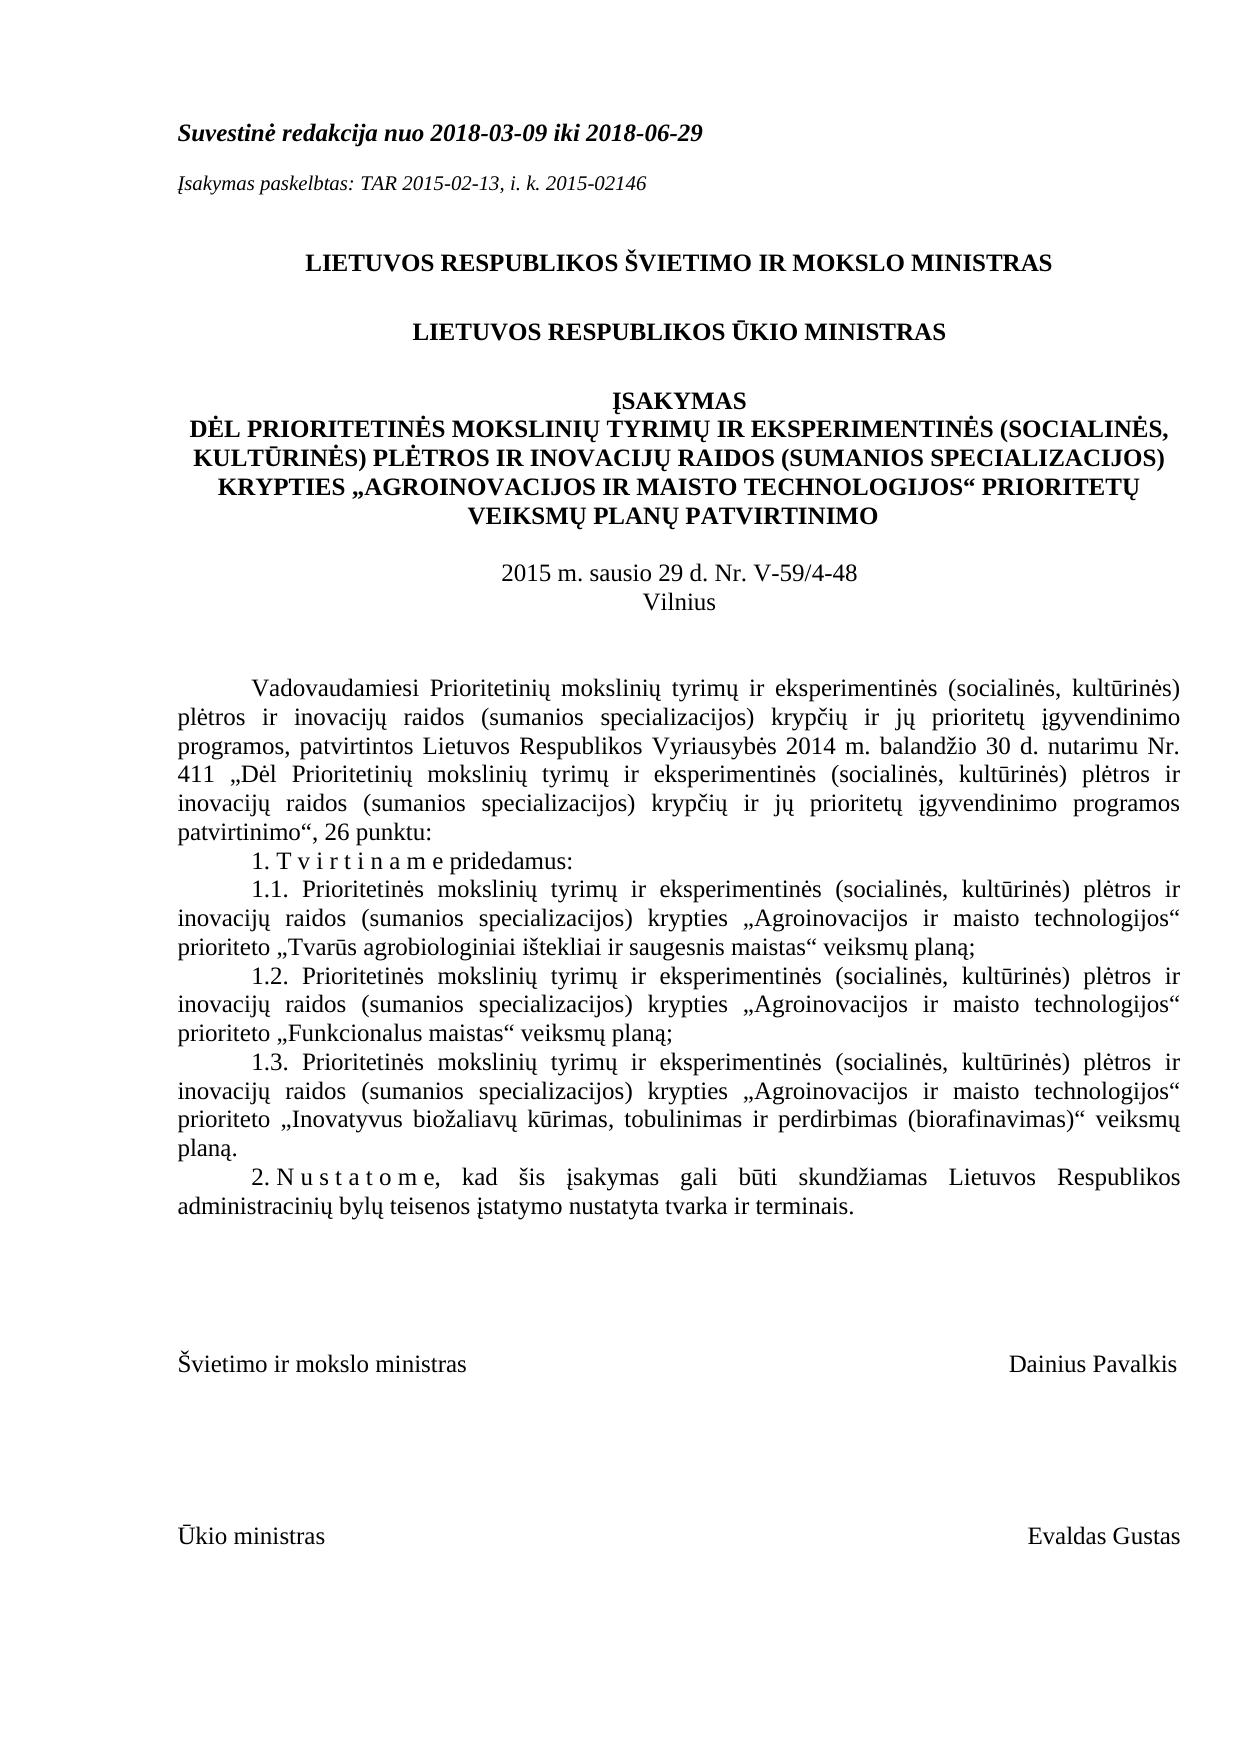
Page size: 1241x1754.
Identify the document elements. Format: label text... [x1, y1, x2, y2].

text Įsakymas paskelbtas: TAR 2015-02-13, i. k. 2015-02146 [177, 171, 1181, 195]
text 1.1. Prioritetinės mokslinių tyrimų ir eksperimentinės (socialinės, kultūrinės) plėtros ir inovacijų raidos (sumanios specializacijos) krypties „Agroinovacijos ir maisto technologijos“ prioriteto „Tvarūs agrobiologiniai ištekliai ir saugesnis maistas“ veiksmų planą; [177, 874, 1181, 961]
text 1.3. Prioritetinės mokslinių tyrimų ir eksperimentinės (socialinės, kultūrinės) plėtros ir inovacijų raidos (sumanios specializacijos) krypties „Agroinovacijos ir maisto technologijos“ prioriteto „Inovatyvus biožaliavų kūrimas, tobulinimas ir perdirbimas (biorafinavimas)“ veiksmų planą. [177, 1047, 1181, 1162]
text 1.2. Prioritetinės mokslinių tyrimų ir eksperimentinės (socialinės, kultūrinės) plėtros ir inovacijų raidos (sumanios specializacijos) krypties „Agroinovacijos ir maisto technologijos“ prioriteto „Funkcionalus maistas“ veiksmų planą; [177, 961, 1181, 1047]
text LIETUVOS RESPUBLIKOS ŪKIO MINISTRAS [177, 317, 1181, 346]
text 2. N u s t a t o m e, kad šis įsakymas gali būti skundžiamas Lietuvos Respublikos administracinių bylų teisenos įstatymo nustatyta tvarka ir terminais. [177, 1162, 1181, 1219]
text ĮSAKYMAS [177, 386, 1181, 414]
text Vadovaudamiesi Prioritetinių mokslinių tyrimų ir eksperimentinės (socialinės, kultūrinės) plėtros ir inovacijų raidos (sumanios specializacijos) krypčių ir jų prioritetų įgyvendinimo programos, patvirtintos Lietuvos Respublikos Vyriausybės 2014 m. balandžio 30 d. nutarimu Nr. 411 „Dėl Prioritetinių mokslinių tyrimų ir eksperimentinės (socialinės, kultūrinės) plėtros ir inovacijų raidos (sumanios specializacijos) krypčių ir jų prioritetų įgyvendinimo programos patvirtinimo“, 26 punktu: [177, 673, 1181, 846]
text Ūkio ministras Evaldas Gustas [177, 1521, 1181, 1550]
text 1. T v i r t i n a m e pridedamus: [177, 846, 1181, 874]
text LIETUVOS RESPUBLIKOS ŠVIETIMO IR MOKSLO MINISTRAS [177, 248, 1181, 277]
text Švietimo ir mokslo ministras Dainius Pavalkis [177, 1349, 1196, 1378]
text DĖL PRIORITETINĖS MOKSLINIŲ TYRIMŲ IR EKSPERIMENTINĖS (SOCIALINĖS, KULTŪRINĖS) PLĖTROS IR INOVACIJŲ RAIDOS (SUMANIOS SPECIALIZACIJOS) KRYPTIES „AGROINOVACIJOS IR MAISTO TECHNOLOGIJOS“ PRIORITETŲ VEIKSMŲ PLANŲ PATVIRTINIMO [177, 414, 1181, 529]
text Suvestinė redakcija nuo 2018-03-09 iki 2018-06-29 [177, 118, 1181, 147]
text Vilnius [177, 587, 1181, 616]
text 2015 m. sausio 29 d. Nr. V-59/4-48 [177, 558, 1181, 587]
